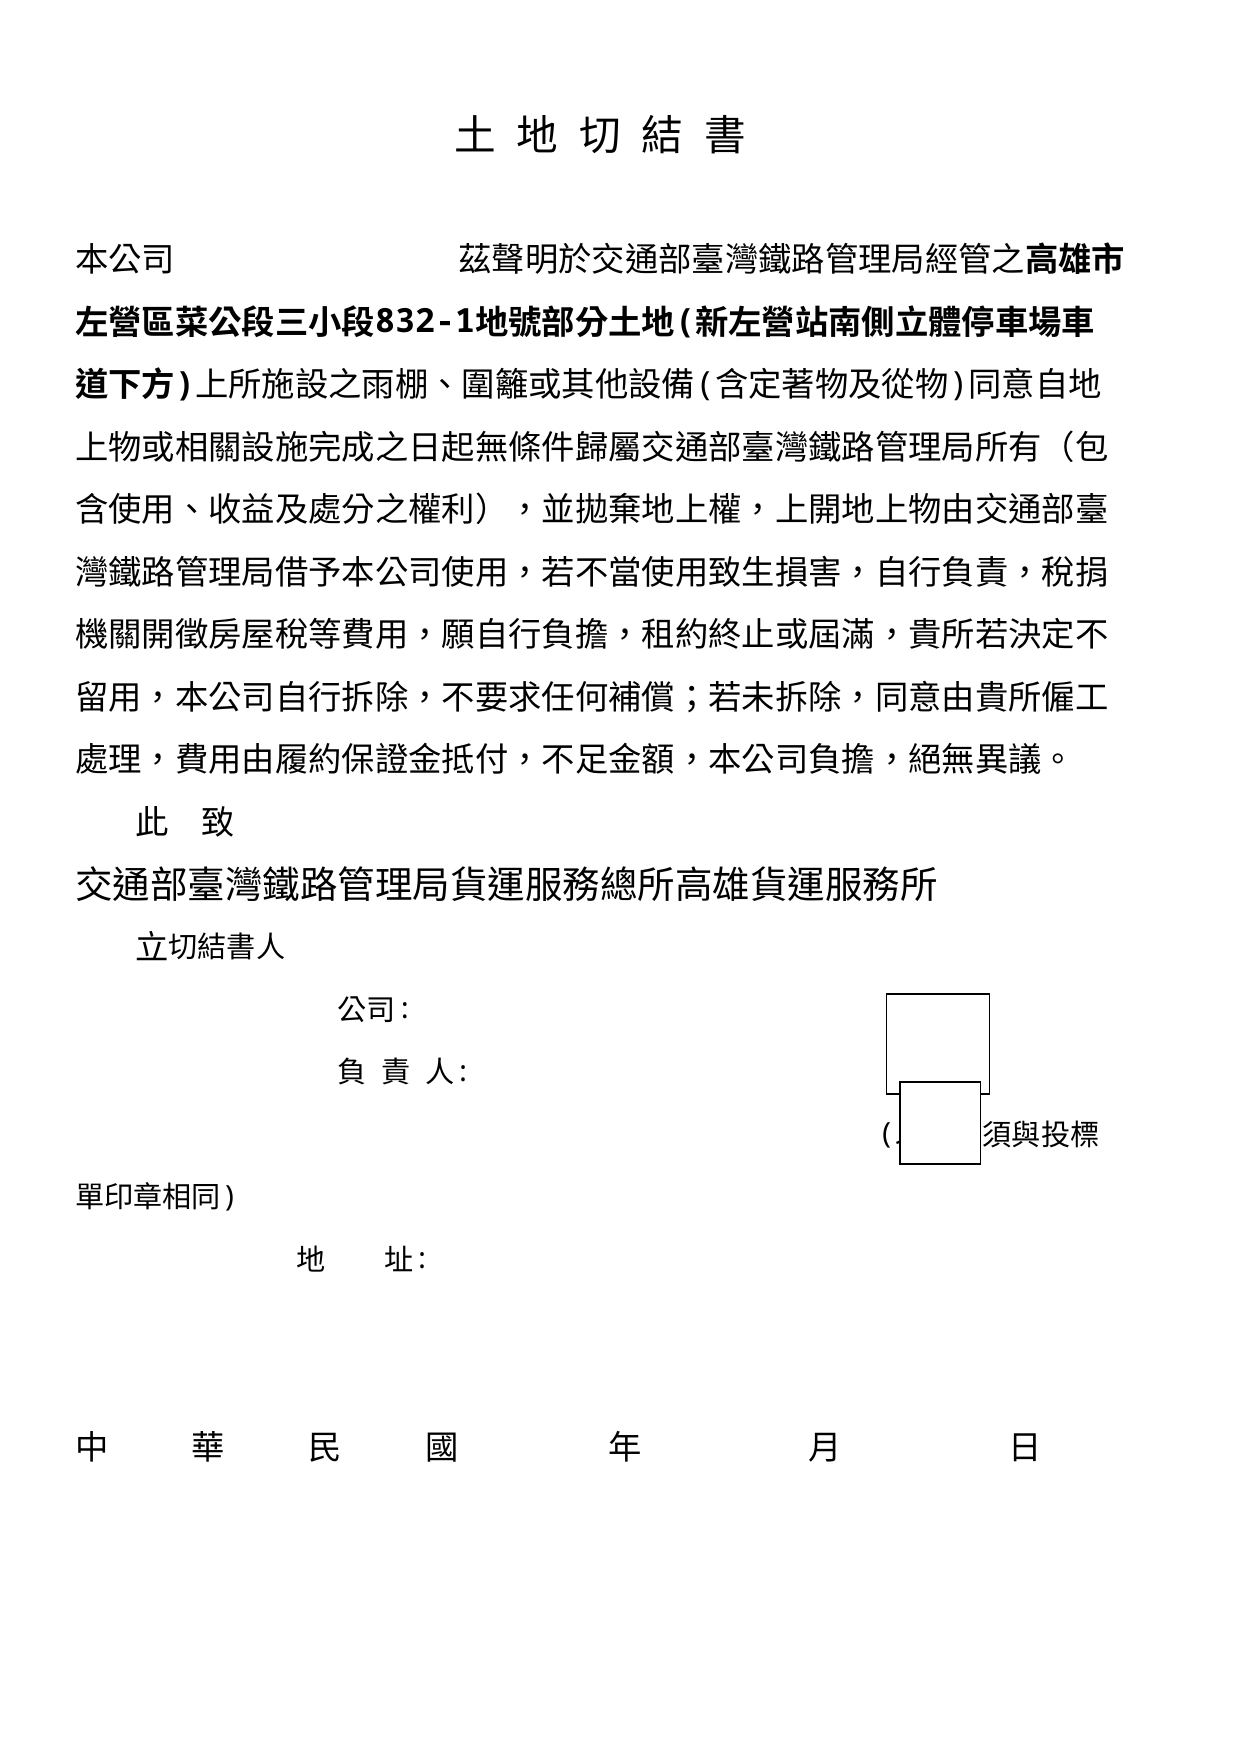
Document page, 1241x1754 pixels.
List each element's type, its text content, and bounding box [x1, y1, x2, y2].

text 公司: [75, 966, 1125, 1028]
text 負 責 人: [75, 1028, 886, 1091]
text 中 華 民 國 年 月 日 [75, 1403, 1125, 1466]
text (以上均須與投標單印章相同) [75, 1091, 1125, 1216]
text [990, 1028, 1125, 1091]
text 交通部臺灣鐵路管理局貨運服務總所高雄貨運服務所 [75, 841, 1125, 903]
text 立切結書人 [75, 903, 1125, 966]
text 地 址: [296, 1216, 1125, 1278]
text 土 地 切 結 書 [75, 91, 1125, 153]
text 此 致 [75, 778, 1125, 841]
text 本公司 茲聲明於交通部臺灣鐵路管理局經管之高雄市左營區菜公段三小段832-1地號部分土地(新左營站南側立體停車場車道下方)上所施設之雨棚、圍籬或其他設備(含定著物及從物)同意自地上物或相關設施完成之日起無條件歸屬交通部臺灣鐵路管理局所有（包含使用、收益及處分之權利），並拋棄地上權，上開地上物由交通部臺灣鐵路管理局借予本公司使用，若不當使用致生損害，自行負責，稅捐機關開徵房屋稅等費用，願自行負擔，租約終止或屆滿，貴所若決定不留用，本公司自行拆除，不要求任何補償；若未拆除，同意由貴所僱工處理，費用由履約保證金抵付，不足金額，本公司負擔，絕無異議。 [75, 216, 1125, 778]
